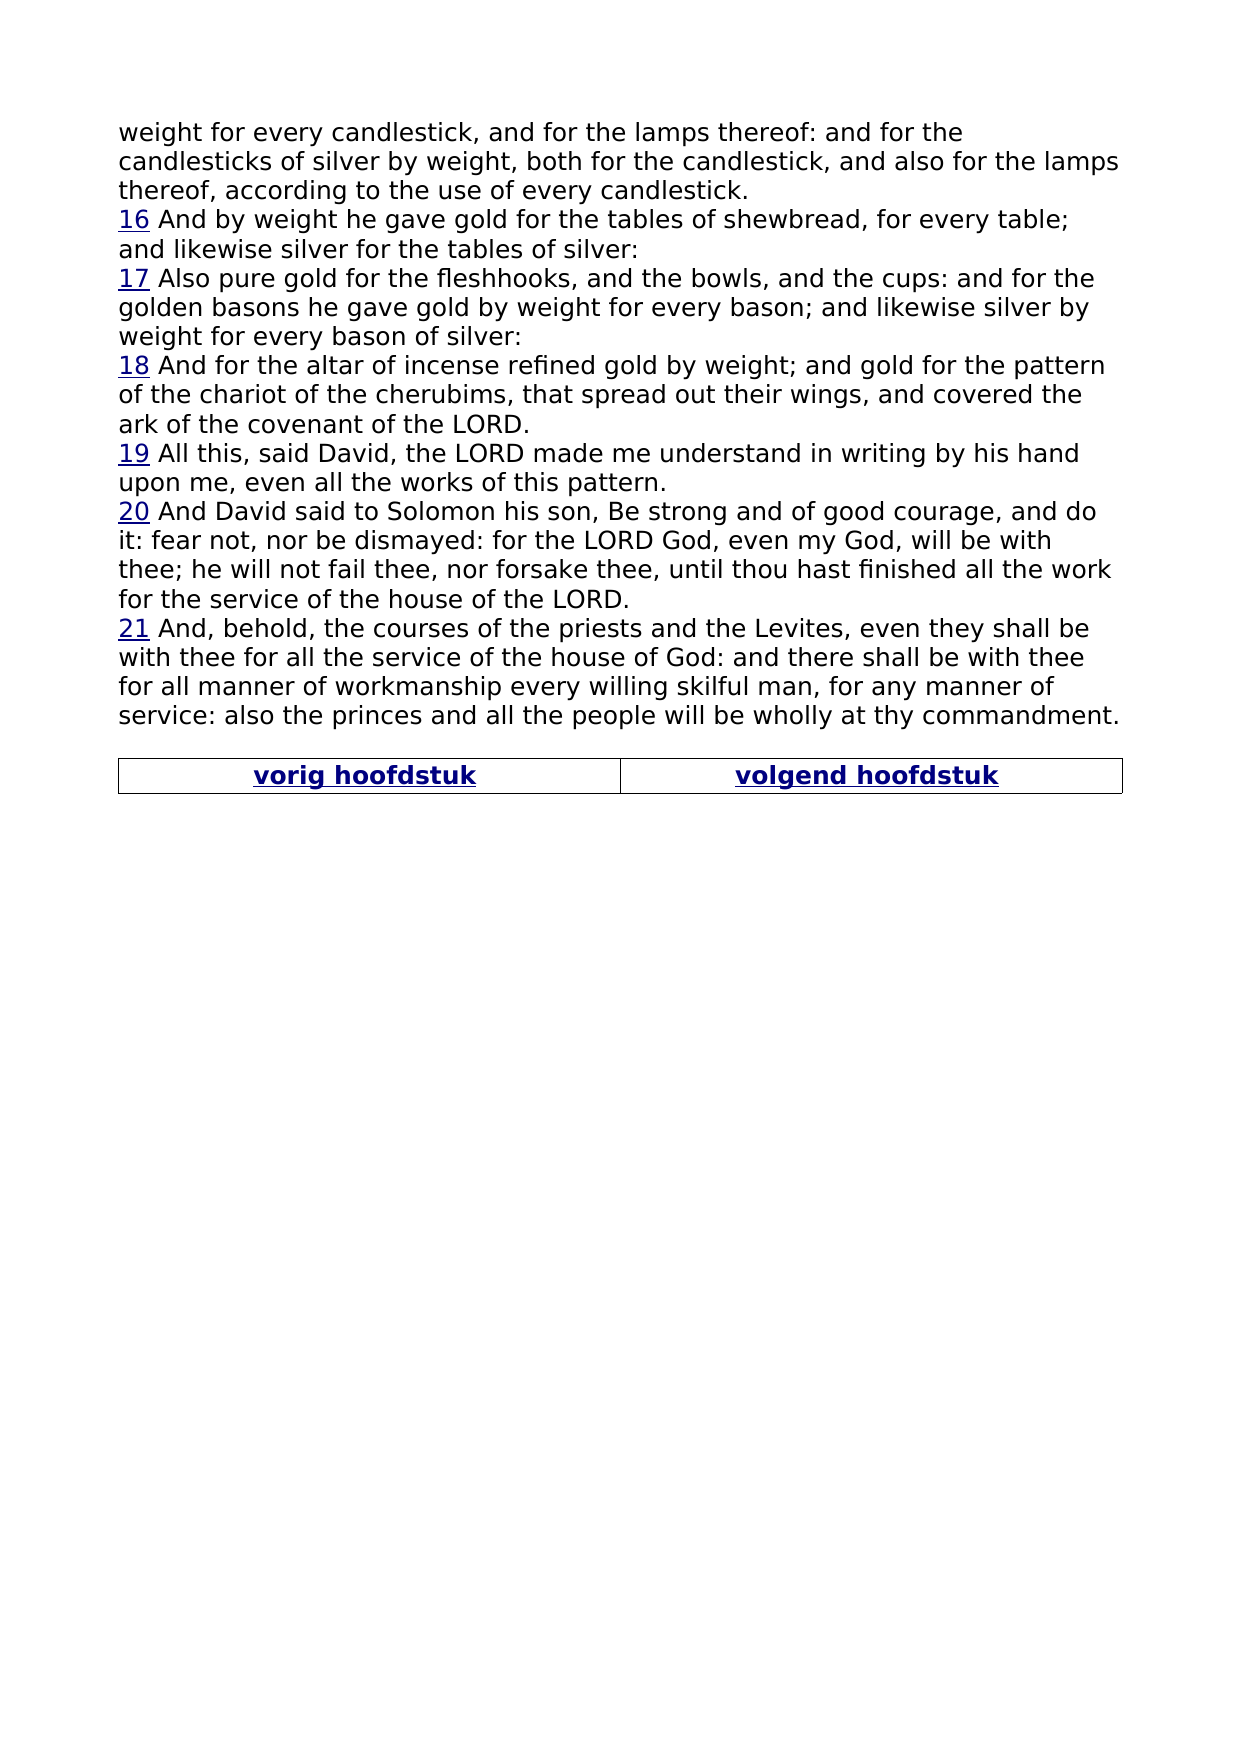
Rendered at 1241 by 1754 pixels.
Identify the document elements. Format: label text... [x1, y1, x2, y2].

table_header volgend hoofdstuk [621, 759, 1122, 793]
table_header vorig hoofdstuk [119, 759, 620, 793]
text weight for every candlestick, and for the lamps thereof: and for the candlesticks of silver by weight, both for the candlestick, and also for the lamps thereof, according to the use of every candlestick. 16 And by weight he gave gold for the tables of shewbread, for every table; and likewise silver for the tables of silver: 17 Also pure gold for the fleshhooks, and the bowls, and the cups: and for the golden basons he gave gold by weight for every bason; and likewise silver by weight for every bason of silver: 18 And for the altar of incense refined gold by weight; and gold for the pattern of the chariot of the cherubims, that spread out their wings, and covered the ark of the covenant of the LORD. 19 All this, said David, the LORD made me understand in writing by his hand upon me, even all the works of this pattern. 20 And David said to Solomon his son, Be strong and of good courage, and do it: fear not, nor be dismayed: for the LORD God, even my God, will be with thee; he will not fail thee, nor forsake thee, until thou hast finished all the work for the service of the house of the LORD. 21 And, behold, the courses of the priests and the Levites, even they shall be with thee for all the service of the house of God: and there shall be with thee for all manner of workmanship every willing skilful man, for any manner of service: also the princes and all the people will be wholly at thy commandment. [118, 118, 1122, 731]
